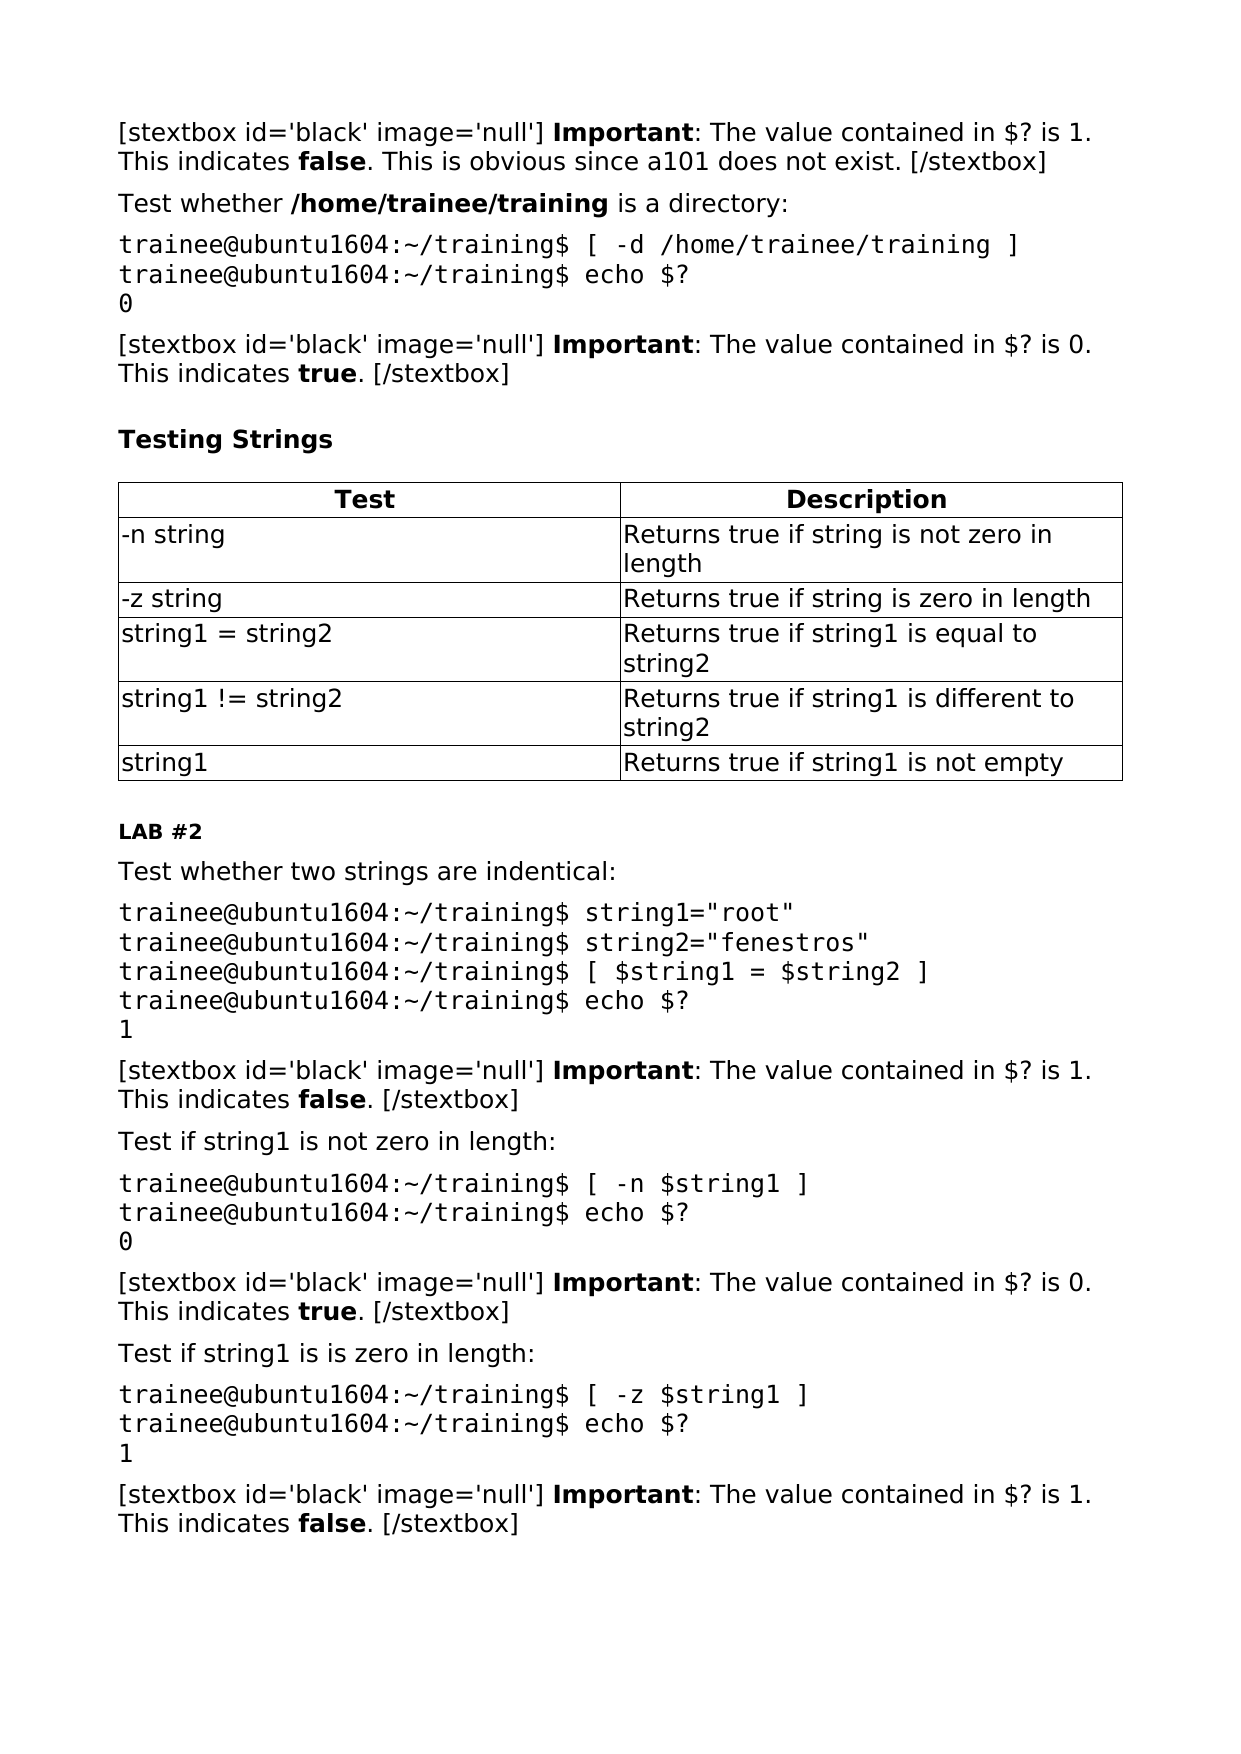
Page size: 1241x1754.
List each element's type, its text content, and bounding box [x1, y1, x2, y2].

text trainee@ubuntu1604:~/training$ [ -n $string1 ] trainee@ubuntu1604:~/training$ echo $? 0 [118, 1169, 1122, 1256]
table_header Description [621, 483, 1122, 517]
table_cell string1 [119, 746, 620, 780]
table_header Test [119, 483, 620, 517]
table_cell Returns true if string1 is equal to string2 [621, 618, 1122, 681]
text Test if string1 is not zero in length: [118, 1127, 1122, 1156]
text [stextbox id='black' image='null'] Important: The value contained in $? is 1. This indicates false. This is obvious since a101 does not exist. [/stextbox] [118, 118, 1122, 176]
table_cell -z string [119, 583, 620, 617]
table_cell Returns true if string1 is not empty [621, 746, 1122, 780]
table_cell Returns true if string is not zero in length [621, 518, 1122, 582]
text [stextbox id='black' image='null'] Important: The value contained in $? is 0. This indicates true. [/stextbox] [118, 1268, 1122, 1326]
text Test whether /home/trainee/training is a directory: [118, 189, 1122, 218]
table_cell -n string [119, 518, 620, 582]
text trainee@ubuntu1604:~/training$ [ -z $string1 ] trainee@ubuntu1604:~/training$ echo $? 1 [118, 1381, 1122, 1468]
text trainee@ubuntu1604:~/training$ [ -d /home/trainee/training ] trainee@ubuntu1604:~/training$ echo $? 0 [118, 231, 1122, 318]
subtitle LAB #2 [118, 820, 1122, 844]
table_cell Returns true if string is zero in length [621, 583, 1122, 617]
text [stextbox id='black' image='null'] Important: The value contained in $? is 1. This indicates false. [/stextbox] [118, 1056, 1122, 1114]
table_cell string1 = string2 [119, 618, 620, 681]
text trainee@ubuntu1604:~/training$ string1="root" trainee@ubuntu1604:~/training$ string2="fenestros" trainee@ubuntu1604:~/training$ [ $string1 = $string2 ] trainee@ubuntu1604:~/training$ echo $? 1 [118, 899, 1122, 1044]
text [stextbox id='black' image='null'] Important: The value contained in $? is 1. This indicates false. [/stextbox] [118, 1480, 1122, 1538]
table_cell Returns true if string1 is different to string2 [621, 682, 1122, 745]
text Test if string1 is is zero in length: [118, 1339, 1122, 1368]
table_cell string1 != string2 [119, 682, 620, 745]
subtitle Testing Strings [118, 426, 1122, 455]
text [stextbox id='black' image='null'] Important: The value contained in $? is 0. This indicates true. [/stextbox] [118, 330, 1122, 388]
text Test whether two strings are indentical: [118, 857, 1122, 886]
